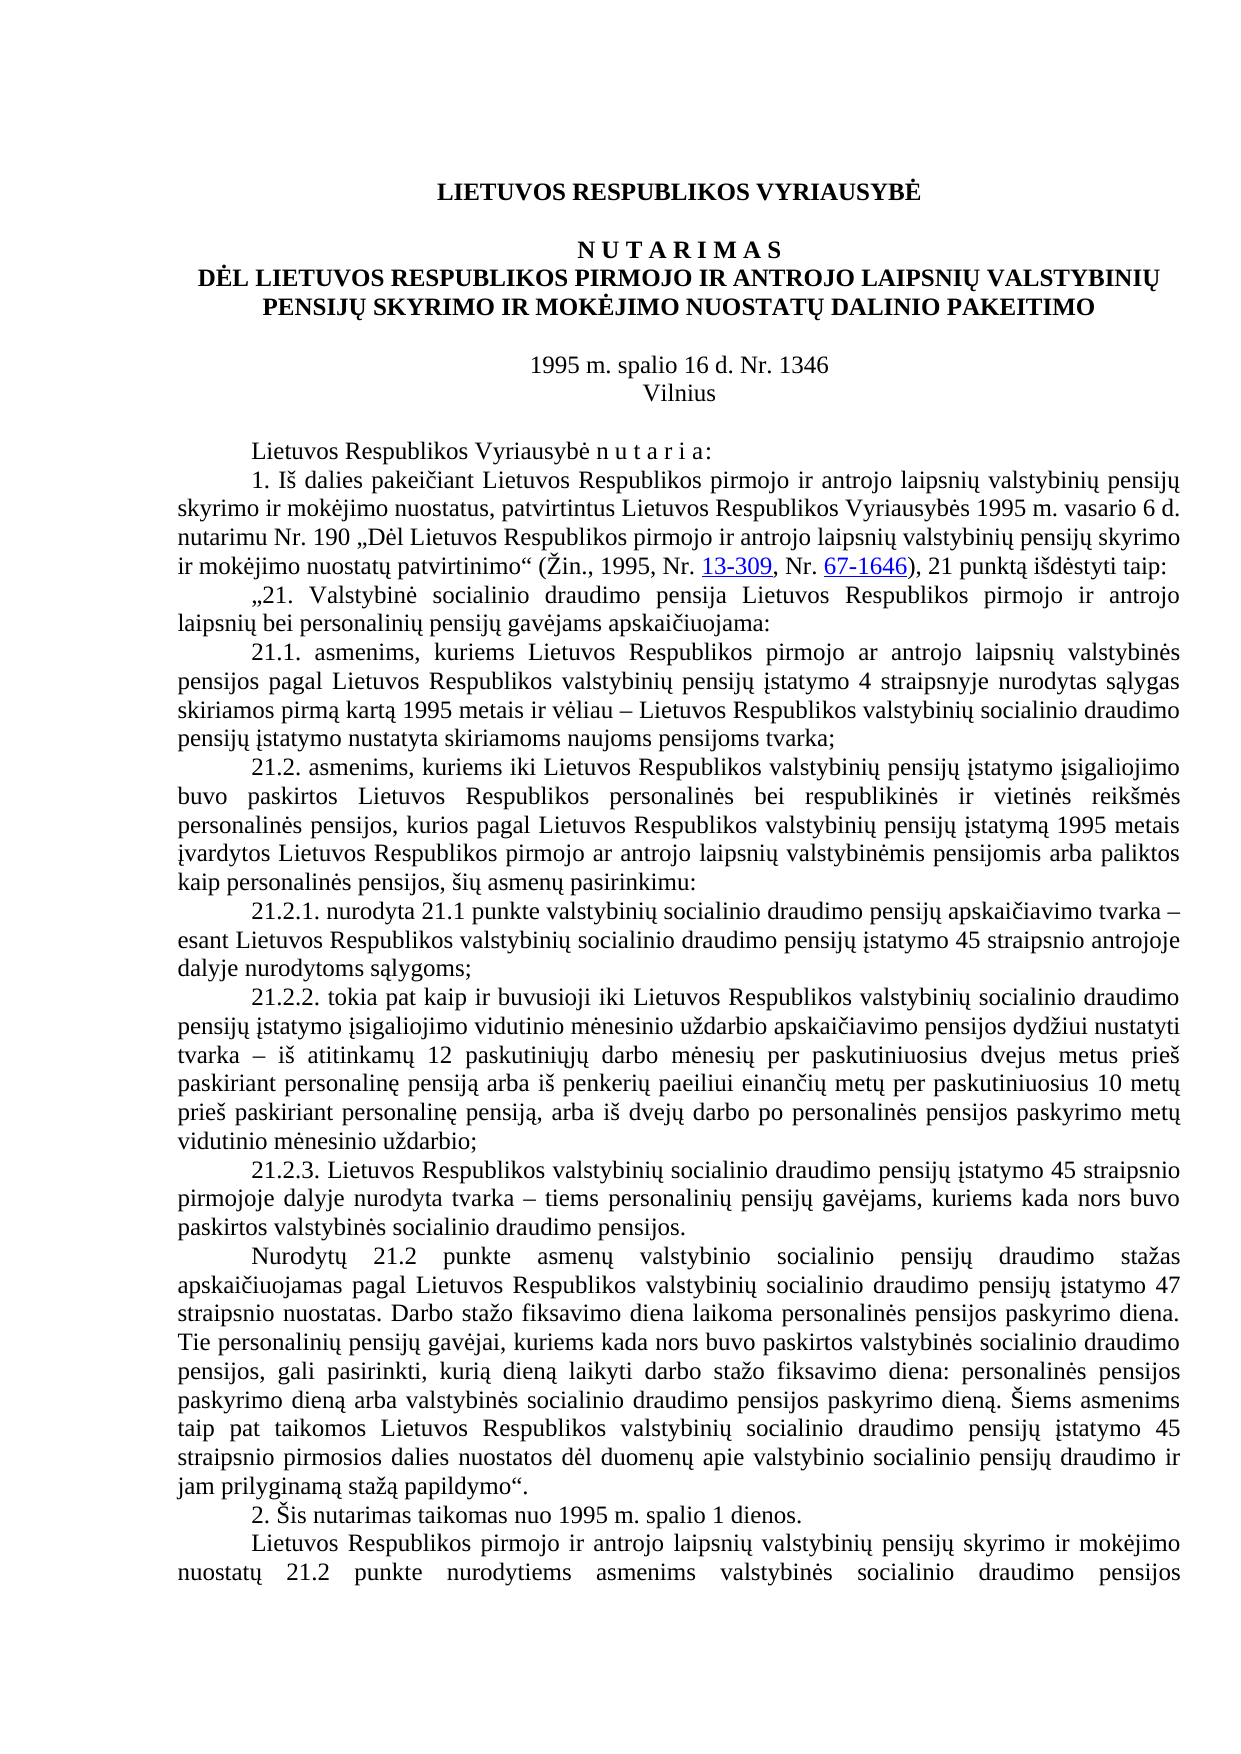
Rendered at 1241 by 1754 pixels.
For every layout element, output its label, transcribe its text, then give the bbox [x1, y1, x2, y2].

text Lietuvos Respublikos pirmojo ir antrojo laipsnių valstybinių pensijų skyrimo ir mokėjimo nuostatų 21.2 punkte nurodytiems asmenims valstybinės socialinio draudimo pensijos [177, 1528, 1181, 1586]
text LIETUVOS RESPUBLIKOS VYRIAUSYBĖ [177, 177, 1181, 206]
text 21.2.1. nurodyta 21.1 punkte valstybinių socialinio draudimo pensijų apskaičiavimo tvarka – esant Lietuvos Respublikos valstybinių socialinio draudimo pensijų įstatymo 45 straipsnio antrojoje dalyje nurodytoms sąlygoms; [177, 896, 1181, 982]
text 2. Šis nutarimas taikomas nuo 1995 m. spalio 1 dienos. [177, 1500, 1181, 1528]
text 1. Iš dalies pakeičiant Lietuvos Respublikos pirmojo ir antrojo laipsnių valstybinių pensijų skyrimo ir mokėjimo nuostatus, patvirtintus Lietuvos Respublikos Vyriausybės 1995 m. vasario 6 d. nutarimu Nr. 190 „Dėl Lietuvos Respublikos pirmojo ir antrojo laipsnių valstybinių pensijų skyrimo ir mokėjimo nuostatų patvirtinimo“ (Žin., 1995, Nr. 13-309, Nr. 67-1646), 21 punktą išdėstyti taip: [177, 465, 1181, 580]
text 21.2.2. tokia pat kaip ir buvusioji iki Lietuvos Respublikos valstybinių socialinio draudimo pensijų įstatymo įsigaliojimo vidutinio mėnesinio uždarbio apskaičiavimo pensijos dydžiui nustatyti tvarka – iš atitinkamų 12 paskutiniųjų darbo mėnesių per paskutiniuosius dvejus metus prieš paskiriant personalinę pensiją arba iš penkerių paeiliui einančių metų per paskutiniuosius 10 metų prieš paskiriant personalinę pensiją, arba iš dvejų darbo po personalinės pensijos paskyrimo metų vidutinio mėnesinio uždarbio; [177, 982, 1181, 1155]
text Vilnius [177, 378, 1181, 407]
text Lietuvos Respublikos Vyriausybė nutaria: [177, 436, 1181, 465]
text 21.1. asmenims, kuriems Lietuvos Respublikos pirmojo ar antrojo laipsnių valstybinės pensijos pagal Lietuvos Respublikos valstybinių pensijų įstatymo 4 straipsnyje nurodytas sąlygas skiriamos pirmą kartą 1995 metais ir vėliau – Lietuvos Respublikos valstybinių socialinio draudimo pensijų įstatymo nustatyta skiriamoms naujoms pensijoms tvarka; [177, 637, 1181, 752]
text Nurodytų 21.2 punkte asmenų valstybinio socialinio pensijų draudimo stažas apskaičiuojamas pagal Lietuvos Respublikos valstybinių socialinio draudimo pensijų įstatymo 47 straipsnio nuostatas. Darbo stažo fiksavimo diena laikoma personalinės pensijos paskyrimo diena. Tie personalinių pensijų gavėjai, kuriems kada nors buvo paskirtos valstybinės socialinio draudimo pensijos, gali pasirinkti, kurią dieną laikyti darbo stažo fiksavimo diena: personalinės pensijos paskyrimo dieną arba valstybinės socialinio draudimo pensijos paskyrimo dieną. Šiems asmenims taip pat taikomos Lietuvos Respublikos valstybinių socialinio draudimo pensijų įstatymo 45 straipsnio pirmosios dalies nuostatos dėl duomenų apie valstybinio socialinio pensijų draudimo ir jam prilyginamą stažą papildymo“. [177, 1241, 1181, 1500]
text 21.2.3. Lietuvos Respublikos valstybinių socialinio draudimo pensijų įstatymo 45 straipsnio pirmojoje dalyje nurodyta tvarka – tiems personalinių pensijų gavėjams, kuriems kada nors buvo paskirtos valstybinės socialinio draudimo pensijos. [177, 1155, 1181, 1241]
text N U T A R I M A S [177, 235, 1181, 263]
text 21.2. asmenims, kuriems iki Lietuvos Respublikos valstybinių pensijų įstatymo įsigaliojimo buvo paskirtos Lietuvos Respublikos personalinės bei respublikinės ir vietinės reikšmės personalinės pensijos, kurios pagal Lietuvos Respublikos valstybinių pensijų įstatymą 1995 metais įvardytos Lietuvos Respublikos pirmojo ar antrojo laipsnių valstybinėmis pensijomis arba paliktos kaip personalinės pensijos, šių asmenų pasirinkimu: [177, 752, 1181, 896]
text 1995 m. spalio 16 d. Nr. 1346 [177, 350, 1181, 378]
text DĖL LIETUVOS RESPUBLIKOS PIRMOJO IR ANTROJO LAIPSNIŲ VALSTYBINIŲ PENSIJŲ SKYRIMO IR MOKĖJIMO NUOSTATŲ DALINIO PAKEITIMO [177, 263, 1181, 321]
text „21. Valstybinė socialinio draudimo pensija Lietuvos Respublikos pirmojo ir antrojo laipsnių bei personalinių pensijų gavėjams apskaičiuojama: [177, 580, 1181, 637]
